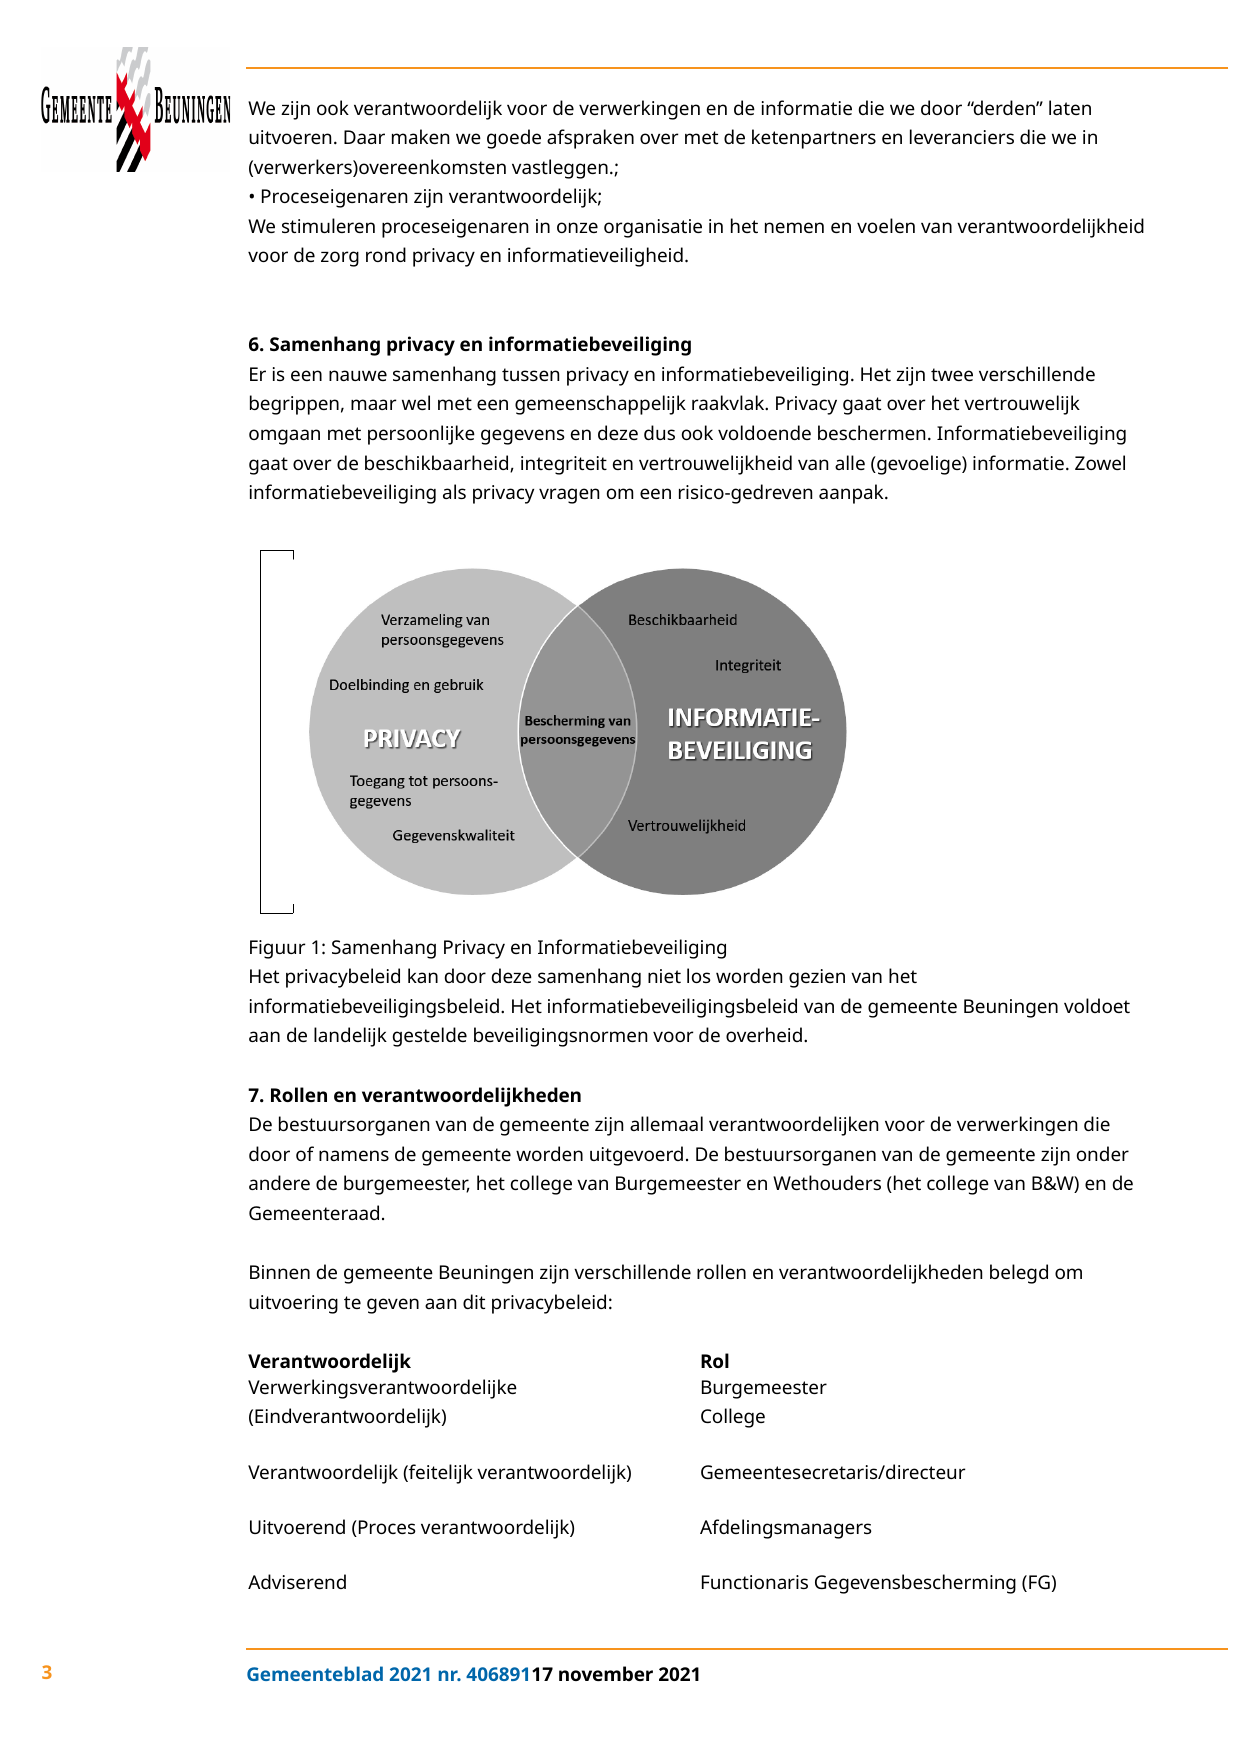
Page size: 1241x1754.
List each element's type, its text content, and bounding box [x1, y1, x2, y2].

table_cell Verantwoordelijk (feitelijk verantwoordelijk) [248, 1459, 700, 1514]
table_cell Gemeentesecretaris/directeur [700, 1459, 1152, 1514]
table_cell Burgemeester College [700, 1374, 1152, 1459]
text Figuur 1: Samenhang Privacy en Informatiebeveiliging [248, 934, 1152, 960]
table_header Verantwoordelijk [248, 1348, 700, 1374]
text • Proceseigenaren zijn verantwoordelijk; [248, 183, 1152, 209]
table_cell Verwerkingsverantwoordelijke (Eindverantwoordelijk) [248, 1374, 700, 1459]
table_cell Functionaris Gegevensbescherming (FG) [700, 1570, 1152, 1595]
text We stimuleren proceseigenaren in onze organisatie in het nemen en voelen van verantwoordelijkheid voor de zorg rond privacy en informatieveiligheid. [248, 213, 1152, 268]
text Binnen de gemeente Beuningen zijn verschillende rollen en verantwoordelijkheden belegd om uitvoering te geven aan dit privacybeleid: [248, 1259, 1152, 1315]
table_cell Adviserend [248, 1570, 700, 1595]
text 6. Samenhang privacy en informatiebeveiliging [248, 331, 1152, 357]
text We zijn ook verantwoordelijk voor de verwerkingen en de informatie die we door “derden” laten uitvoeren. Daar maken we goede afspraken over met de ketenpartners en leveranciers die we in (verwerkers)overeenkomsten vastleggen.; [248, 95, 1152, 180]
picture [41, 47, 231, 172]
table_cell Uitvoerend (Proces verantwoordelijk) [248, 1514, 700, 1569]
table_cell Afdelingsmanagers [700, 1514, 1152, 1569]
picture [268, 559, 860, 904]
table_header Rol [700, 1348, 1152, 1374]
text Er is een nauwe samenhang tussen privacy en informatiebeveiliging. Het zijn twee verschillende begrippen, maar wel met een gemeenschappelijk raakvlak. Privacy gaat over het vertrouwelijk omgaan met persoonlijke gegevens en deze dus ook voldoende beschermen. Informatiebeveiliging gaat over de beschikbaarheid, integriteit en vertrouwelijkheid van alle (gevoelige) informatie. Zowel informatiebeveiliging als privacy vragen om een risico-gedreven aanpak. [248, 361, 1152, 505]
text De bestuursorganen van de gemeente zijn allemaal verantwoordelijken voor de verwerkingen die door of namens de gemeente worden uitgevoerd. De bestuursorganen van de gemeente zijn onder andere de burgemeester, het college van Burgemeester en Wethouders (het college van B&W) en de Gemeenteraad. [248, 1111, 1152, 1226]
text Het privacybeleid kan door deze samenhang niet los worden gezien van het informatiebeveiligingsbeleid. Het informatiebeveiligingsbeleid van de gemeente Beuningen voldoet aan de landelijk gestelde beveiligingsnormen voor de overheid. [248, 963, 1152, 1048]
text 7. Rollen en verantwoordelijkheden [248, 1082, 1152, 1108]
